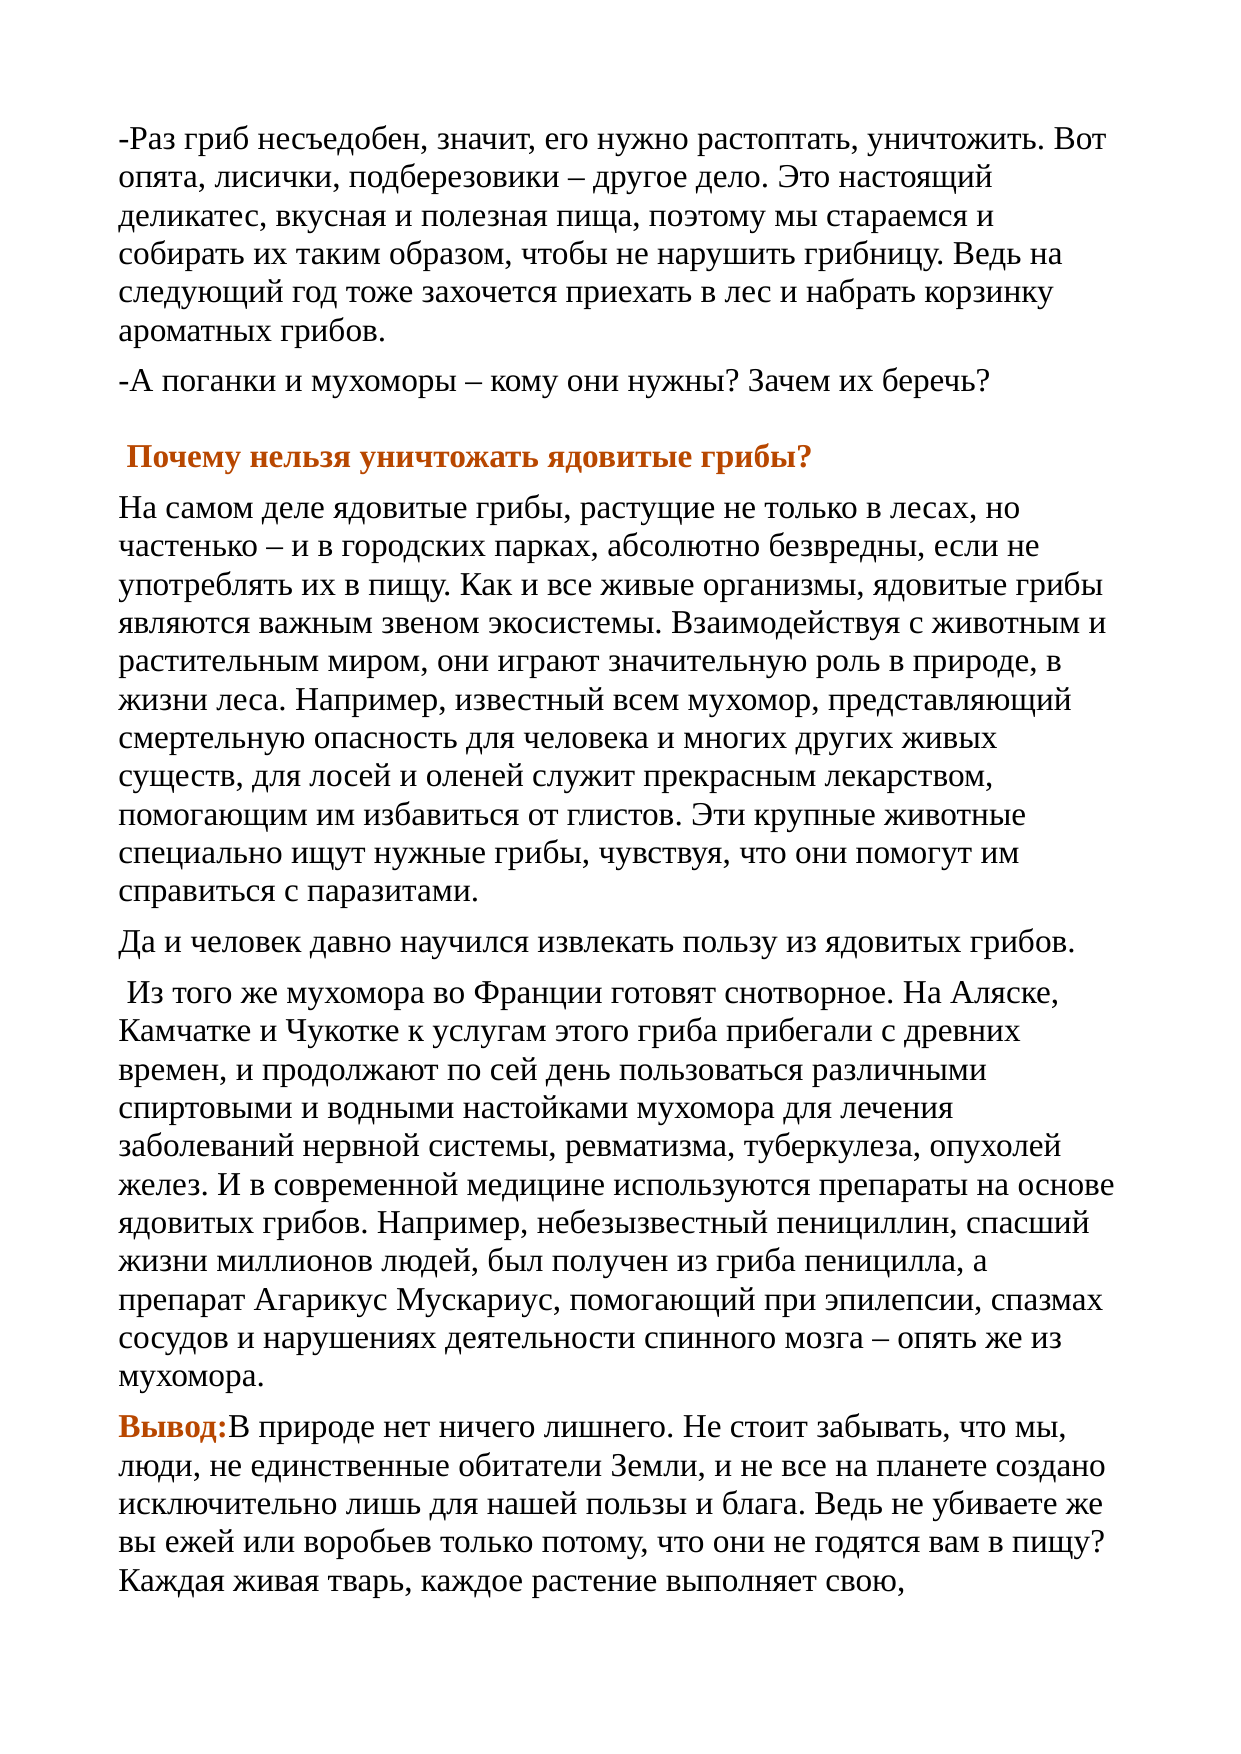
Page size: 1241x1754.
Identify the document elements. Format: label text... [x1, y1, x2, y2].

text Из того же мухомора во Франции готовят снотворное. На Аляске, Камчатке и Чукотке к услугам этого гриба прибегали с древних времен, и продолжают по сей день пользоваться различными спиртовыми и водными настойками мухомора для лечения заболеваний нервной системы, ревматизма, туберкулеза, опухолей желез. И в современной медицине используются препараты на основе ядовитых грибов. Например, небезызвестный пенициллин, спасший жизни миллионов людей, был получен из гриба пеницилла, а препарат Агарикус Мускариус, помогающий при эпилепсии, спазмах сосудов и нарушениях деятельности спинного мозга – опять же из мухомора. [118, 972, 1122, 1394]
subtitle Почему нельзя уничтожать ядовитые грибы? [118, 436, 1122, 475]
text -Раз гриб несъедобен, значит, его нужно растоптать, уничтожить. Вот опята, лисички, подберезовики – другое дело. Это настоящий деликатес, вкусная и полезная пища, поэтому мы стараемся и собирать их таким образом, чтобы не нарушить грибницу. Ведь на следующий год тоже захочется приехать в лес и набрать корзинку ароматных грибов. [118, 118, 1122, 348]
text Вывод:В природе нет ничего лишнего. Не стоит забывать, что мы, люди, не единственные обитатели Земли, и не все на планете создано исключительно лишь для нашей пользы и блага. Ведь не убиваете же вы ежей или воробьев только потому, что они не годятся вам в пищу? Каждая живая тварь, каждое растение выполняет свою, [118, 1406, 1122, 1598]
text Да и человек давно научился извлекать пользу из ядовитых грибов. [118, 921, 1122, 960]
text -А поганки и мухоморы – кому они нужны? Зачем их беречь? [118, 361, 1122, 399]
text На самом деле ядовитые грибы, растущие не только в лесах, но частенько – и в городских парках, абсолютно безвредны, если не употреблять их в пищу. Как и все живые организмы, ядовитые грибы являются важным звеном экосистемы. Взаимодействуя с животным и растительным миром, они играют значительную роль в природе, в жизни леса. Например, известный всем мухомор, представляющий смертельную опасность для человека и многих других живых существ, для лосей и оленей служит прекрасным лекарством, помогающим им избавиться от глистов. Эти крупные животные специально ищут нужные грибы, чувствуя, что они помогут им справиться с паразитами. [118, 487, 1122, 909]
